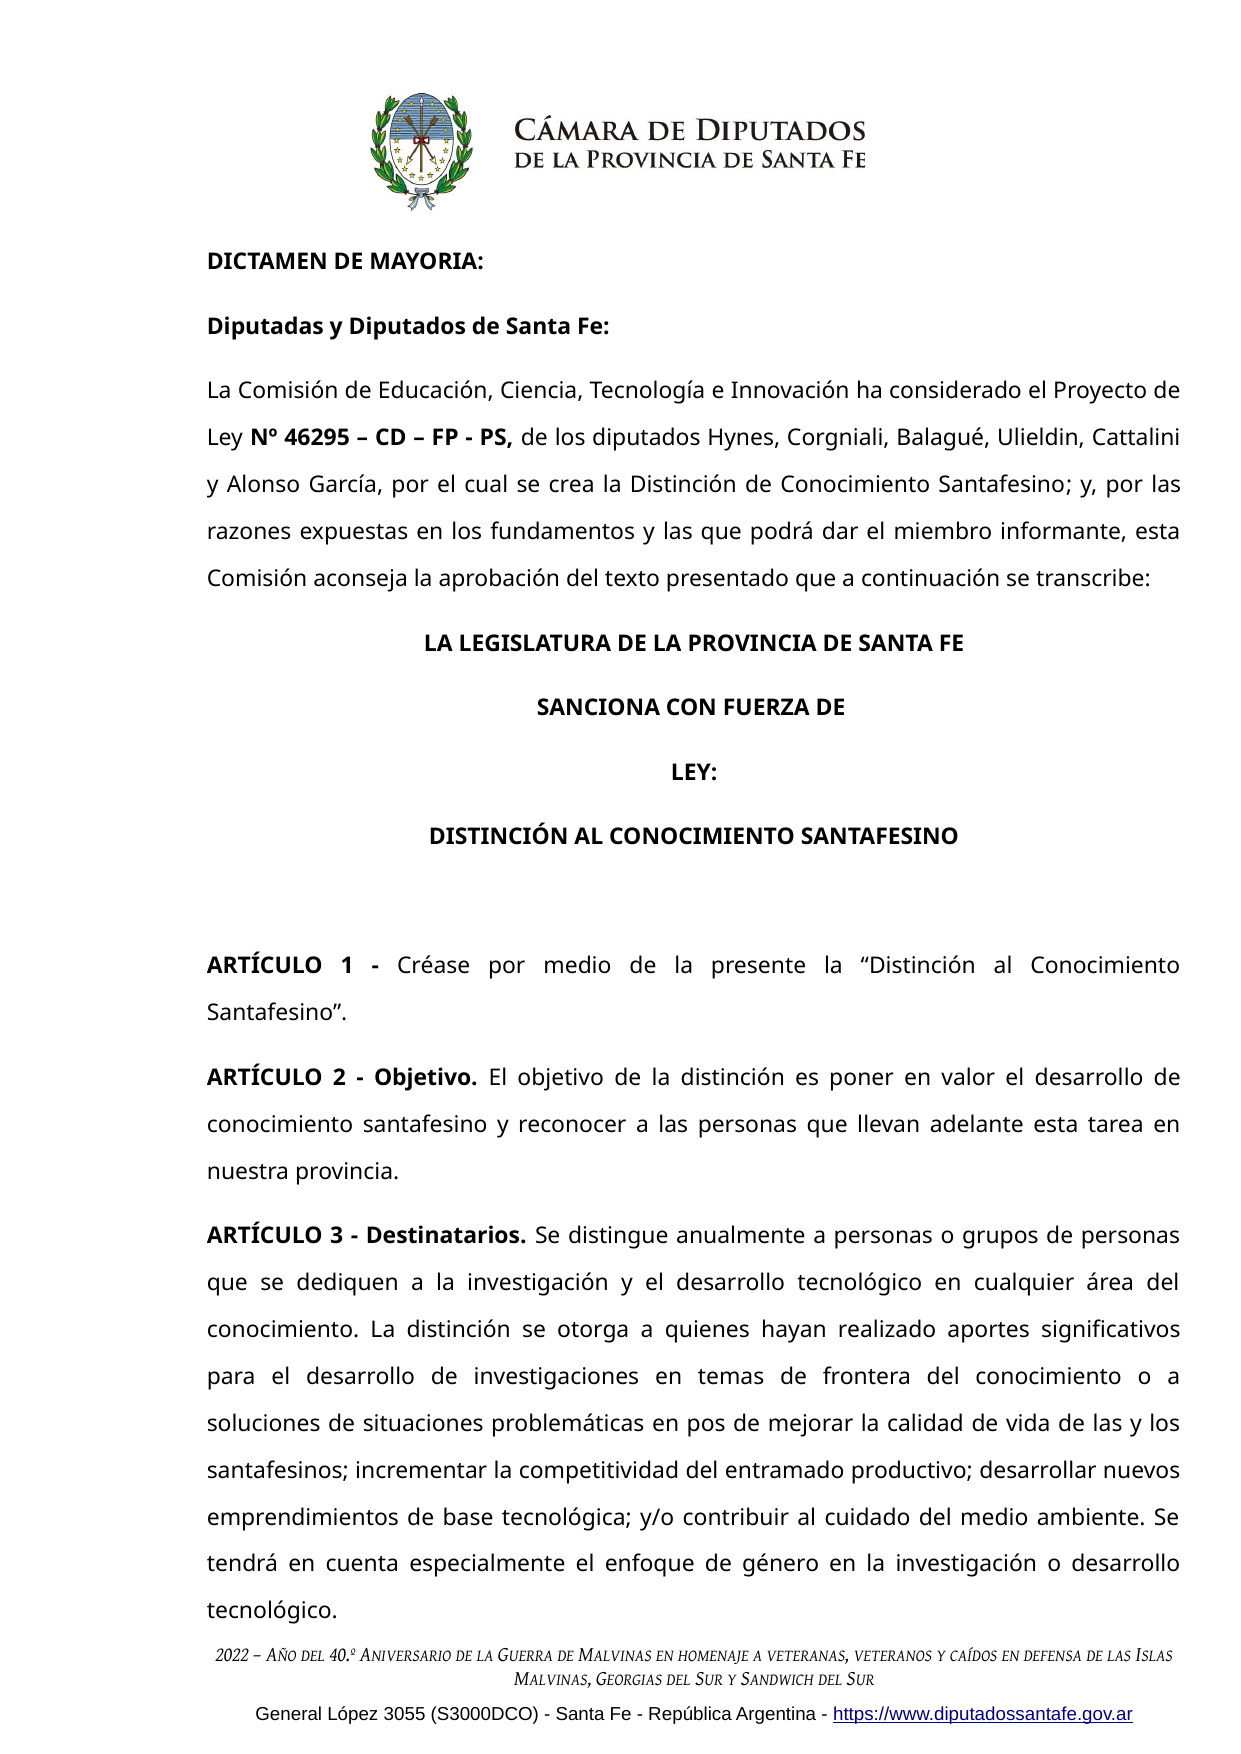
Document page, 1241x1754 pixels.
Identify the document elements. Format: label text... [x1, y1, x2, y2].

text DICTAMEN DE MAYORIA: [207, 245, 1181, 277]
text DISTINCIÓN AL CONOCIMIENTO SANTAFESINO [207, 820, 1181, 852]
text Diputadas y Diputados de Santa Fe: [207, 310, 1181, 341]
text ARTÍCULO 1 - Créase por medio de la presente la “Distinción al Conocimiento Santafesino”. [207, 949, 1181, 1028]
picture [370, 93, 866, 215]
text SANCIONA CON FUERZA DE [207, 691, 1181, 722]
text LA LEGISLATURA DE LA PROVINCIA DE SANTA FE [207, 627, 1181, 658]
text ARTÍCULO 3 - Destinatarios. Se distingue anualmente a personas o grupos de personas que se dediquen a la investigación y el desarrollo tecnológico en cualquier área del conocimiento. La distinción se otorga a quienes hayan realizado aportes significativos para el desarrollo de investigaciones en temas de frontera del conocimiento o a soluciones de situaciones problemáticas en pos de mejorar la calidad de vida de las y los santafesinos; incrementar la competitividad del entramado productivo; desarrollar nuevos emprendimientos de base tecnológica; y/o contribuir al cuidado del medio ambiente. Se tendrá en cuenta especialmente el enfoque de género en la investigación o desarrollo tecnológico. [207, 1219, 1181, 1626]
text La Comisión de Educación, Ciencia, Tecnología e Innovación ha considerado el Proyecto de Ley Nº 46295 – CD – FP - PS, de los diputados Hynes, Corgniali, Balagué, Ulieldin, Cattalini y Alonso García, por el cual se crea la Distinción de Conocimiento Santafesino; y, por las razones expuestas en los fundamentos y las que podrá dar el miembro informante, esta Comisión aconseja la aprobación del texto presentado que a continuación se transcribe: [207, 374, 1181, 593]
text ARTÍCULO 2 - Objetivo. El objetivo de la distinción es poner en valor el desarrollo de conocimiento santafesino y reconocer a las personas que llevan adelante esta tarea en nuestra provincia. [207, 1061, 1181, 1186]
text LEY: [207, 756, 1181, 787]
